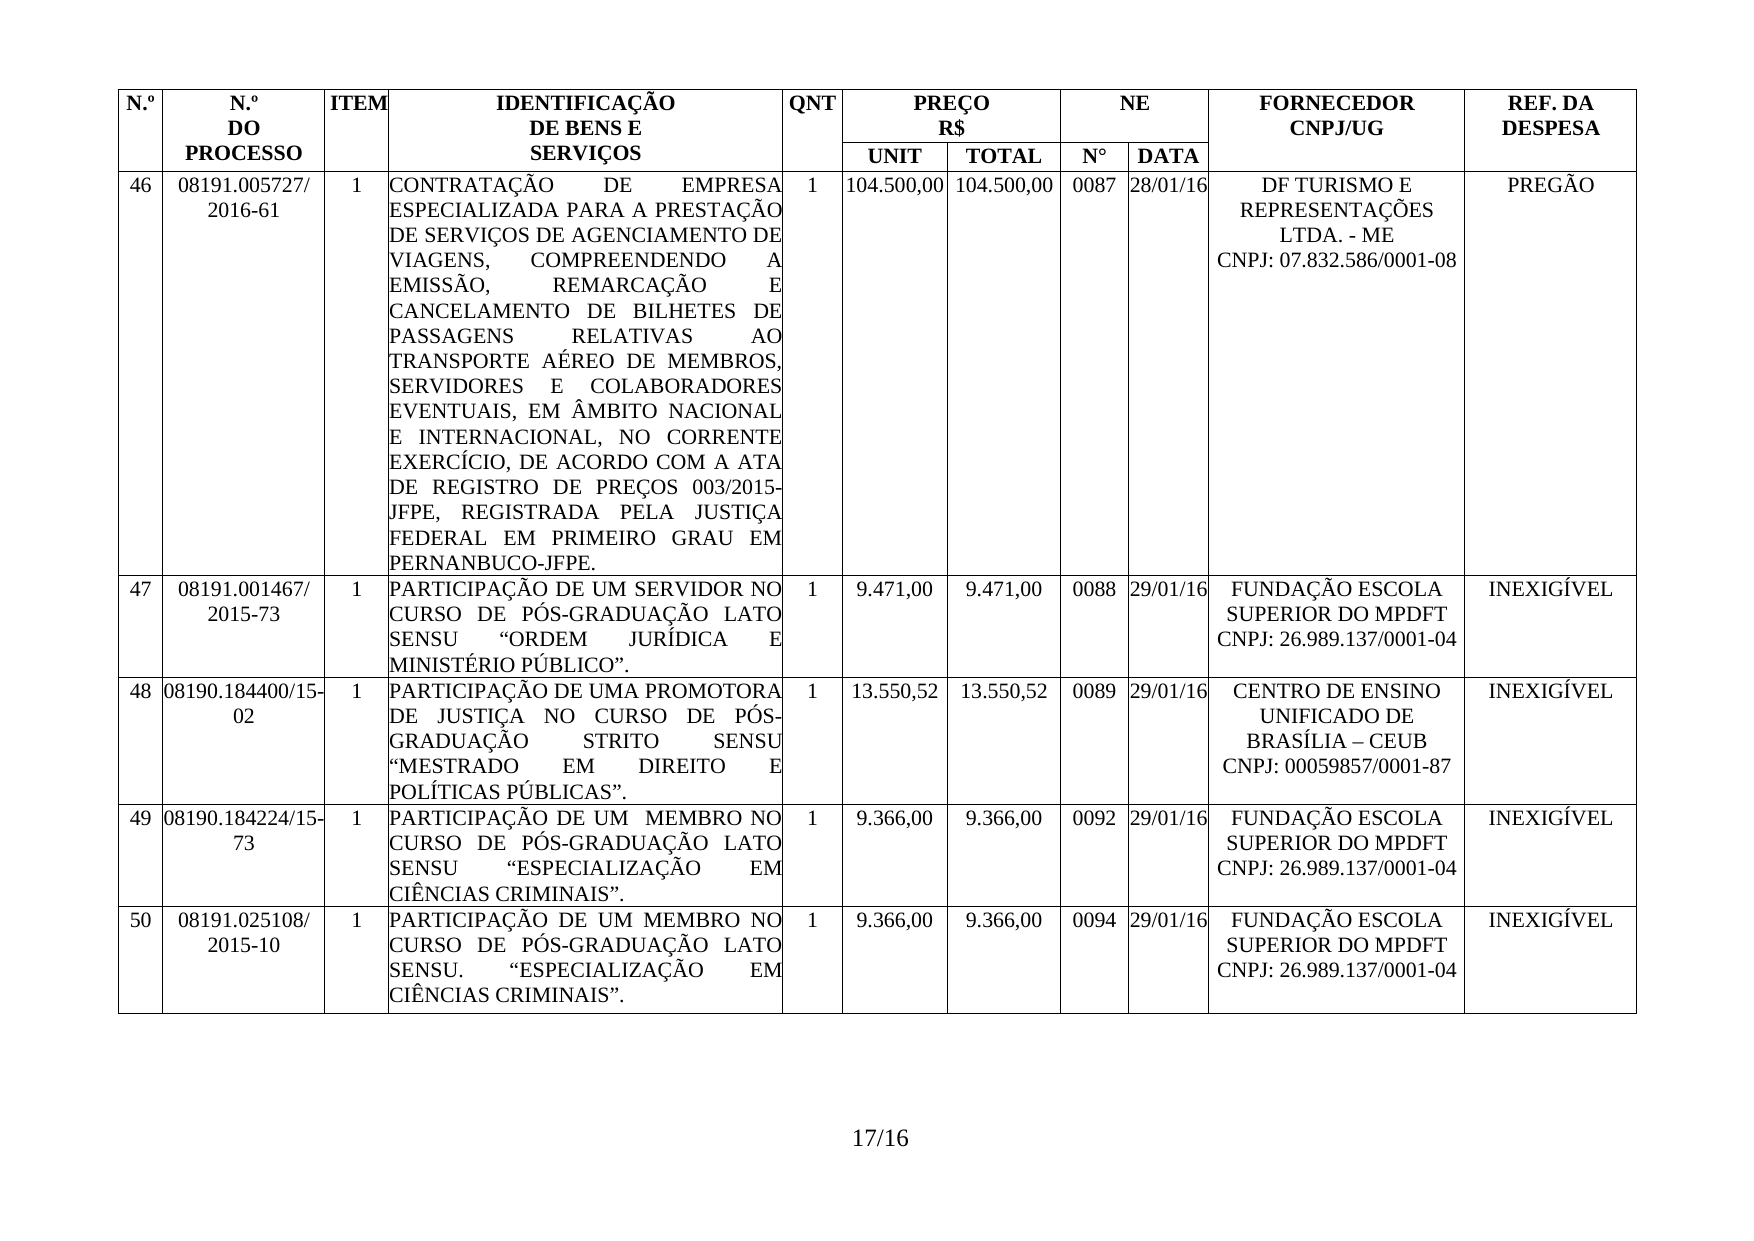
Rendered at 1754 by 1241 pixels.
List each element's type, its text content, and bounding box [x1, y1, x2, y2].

table_cell 08190.184224/15-73 [163, 805, 324, 906]
table_cell DF TURISMO E REPRESENTAÇÕES LTDA. - ME CNPJ: 07.832.586/0001-08 [1209, 172, 1464, 575]
table_header PREÇO R$ [843, 90, 1060, 142]
table_cell 0087 [1061, 172, 1128, 575]
table_cell 48 [119, 678, 162, 804]
table_cell 13.550,52 [948, 678, 1060, 804]
table_header REF. DA DESPESA [1465, 90, 1636, 171]
table_cell 08191.005727/ 2016-61 [163, 172, 324, 575]
table_cell 104.500,00 [843, 172, 947, 575]
table_header QNT [783, 90, 842, 171]
table_cell 9.366,00 [843, 805, 947, 906]
table_cell 08190.184400/15-02 [163, 678, 324, 804]
table_cell TOTAL [948, 143, 1060, 171]
table_cell 9.471,00 [843, 576, 947, 677]
table_cell FUNDAÇÃO ESCOLA SUPERIOR DO MPDFT CNPJ: 26.989.137/0001-04 [1209, 805, 1464, 906]
table_cell 08191.025108/ 2015-10 [163, 907, 324, 1013]
table_cell 1 [325, 907, 388, 1013]
table_header NE [1061, 90, 1208, 142]
table_cell 0088 [1061, 576, 1128, 677]
table_cell N° [1061, 143, 1128, 171]
table_cell 1 [325, 172, 388, 575]
table_cell INEXIGÍVEL [1465, 576, 1636, 677]
table_cell PARTICIPAÇÃO DE UM SERVIDOR NO CURSO DE PÓS-GRADUAÇÃO LATO SENSU “ORDEM JURÍDICA E MINISTÉRIO PÚBLICO”. [389, 576, 782, 677]
table_cell PARTICIPAÇÃO DE UM MEMBRO NO CURSO DE PÓS-GRADUAÇÃO LATO SENSU “ESPECIALIZAÇÃO EM CIÊNCIAS CRIMINAIS”. [389, 805, 782, 906]
table_cell 28/01/16 [1129, 172, 1208, 575]
table_cell PARTICIPAÇÃO DE UMA PROMOTORA DE JUSTIÇA NO CURSO DE PÓS-GRADUAÇÃO STRITO SENSU “MESTRADO EM DIREITO E POLÍTICAS PÚBLICAS”. [389, 678, 782, 804]
table_cell 0094 [1061, 907, 1128, 1013]
table_cell 49 [119, 805, 162, 906]
table_cell 47 [119, 576, 162, 677]
table_cell 9.366,00 [948, 805, 1060, 906]
table_cell PREGÃO [1465, 172, 1636, 575]
table_cell 29/01/16 [1129, 907, 1208, 1013]
table_header FORNECEDOR CNPJ/UG [1209, 90, 1464, 171]
table_cell 29/01/16 [1129, 805, 1208, 906]
table_cell 1 [783, 907, 842, 1013]
table_header N.º [119, 90, 162, 171]
table_cell 29/01/16 [1129, 678, 1208, 804]
table_cell 1 [325, 678, 388, 804]
table_cell 46 [119, 172, 162, 575]
table_cell 104.500,00 [948, 172, 1060, 575]
table_cell 1 [783, 805, 842, 906]
table_cell PARTICIPAÇÃO DE UM MEMBRO NO CURSO DE PÓS-GRADUAÇÃO LATO SENSU. “ESPECIALIZAÇÃO EM CIÊNCIAS CRIMINAIS”. [389, 907, 782, 1013]
table_cell 08191.001467/ 2015-73 [163, 576, 324, 677]
table_header IDENTIFICAÇÃO DE BENS E SERVIÇOS [389, 90, 782, 171]
table_cell 1 [325, 805, 388, 906]
table_cell INEXIGÍVEL [1465, 678, 1636, 804]
table_cell 9.366,00 [948, 907, 1060, 1013]
table_cell INEXIGÍVEL [1465, 907, 1636, 1013]
table_cell CENTRO DE ENSINO UNIFICADO DE BRASÍLIA – CEUB CNPJ: 00059857/0001-87 [1209, 678, 1464, 804]
table_cell FUNDAÇÃO ESCOLA SUPERIOR DO MPDFT CNPJ: 26.989.137/0001-04 [1209, 576, 1464, 677]
table_cell FUNDAÇÃO ESCOLA SUPERIOR DO MPDFT CNPJ: 26.989.137/0001-04 [1209, 907, 1464, 1013]
table_cell CONTRATAÇÃO DE EMPRESA ESPECIALIZADA PARA A PRESTAÇÃO DE SERVIÇOS DE AGENCIAMENTO DE VIAGENS, COMPREENDENDO A EMISSÃO, REMARCAÇÃO E CANCELAMENTO DE BILHETES DE PASSAGENS RELATIVAS AO TRANSPORTE AÉREO DE MEMBROS, SERVIDORES E COLABORADORES EVENTUAIS, EM ÂMBITO NACIONAL E INTERNACIONAL, NO CORRENTE EXERCÍCIO, DE ACORDO COM A ATA DE REGISTRO DE PREÇOS 003/2015-JFPE, REGISTRADA PELA JUSTIÇA FEDERAL EM PRIMEIRO GRAU EM PERNANBUCO-JFPE. [389, 172, 782, 575]
table_cell 1 [783, 576, 842, 677]
table_cell 9.471,00 [948, 576, 1060, 677]
table_cell 29/01/16 [1129, 576, 1208, 677]
table_cell 0092 [1061, 805, 1128, 906]
table_cell INEXIGÍVEL [1465, 805, 1636, 906]
table_cell 13.550,52 [843, 678, 947, 804]
table_cell 0089 [1061, 678, 1128, 804]
table_header N.º DO PROCESSO [163, 90, 324, 171]
table_cell DATA [1129, 143, 1208, 171]
table_cell 9.366,00 [843, 907, 947, 1013]
table_cell UNIT [843, 143, 947, 171]
table_cell 1 [783, 172, 842, 575]
table_cell 1 [783, 678, 842, 804]
table_cell 50 [119, 907, 162, 1013]
table_cell 1 [325, 576, 388, 677]
table_header ITEM [325, 90, 388, 171]
